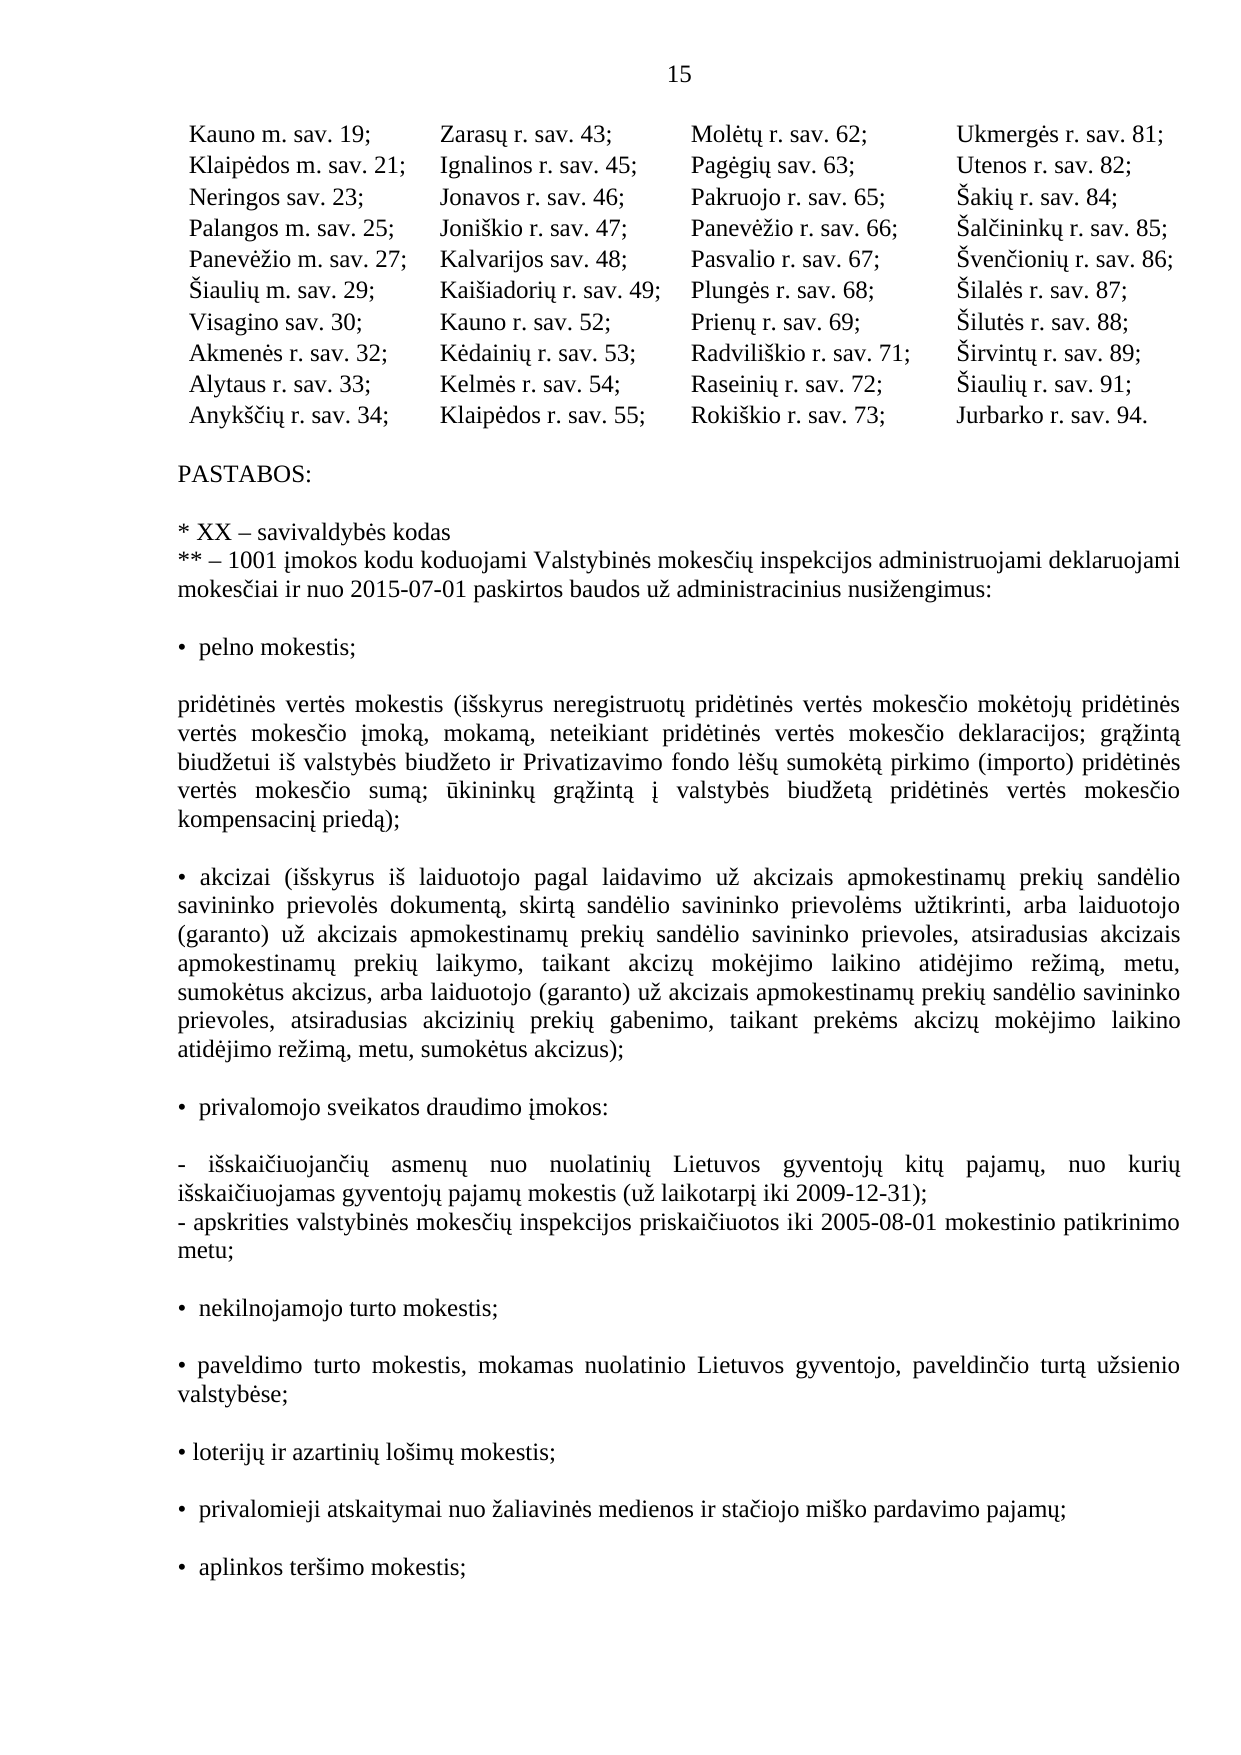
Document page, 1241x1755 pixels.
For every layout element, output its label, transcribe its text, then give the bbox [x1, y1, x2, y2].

table_cell Ukmergės r. sav. 81; [945, 118, 1240, 149]
table_cell Joniškio r. sav. 47; [428, 212, 679, 243]
table_cell Alytaus r. sav. 33; [177, 368, 428, 399]
table_cell Kaišiadorių r. sav. 49; [428, 274, 679, 306]
table_cell Klaipėdos m. sav. 21; [177, 149, 428, 181]
table_cell Šiaulių m. sav. 29; [177, 274, 428, 306]
text • aplinkos teršimo mokestis; [177, 1523, 1181, 1581]
table_cell Anykščių r. sav. 34; [177, 399, 428, 431]
table_cell Pakruojo r. sav. 65; [679, 181, 945, 212]
text ** – 1001 įmokos kodu koduojami Valstybinės mokesčių inspekcijos administruojami deklaruojami mokesčiai ir nuo 2015-07-01 paskirtos baudos už administracinius nusižengimus: [177, 546, 1181, 603]
text • paveldimo turto mokestis, mokamas nuolatinio Lietuvos gyventojo, paveldinčio turtą užsienio valstybėse; [177, 1322, 1181, 1408]
table_cell Utenos r. sav. 82; [945, 149, 1240, 181]
table_cell Zarasų r. sav. 43; [428, 118, 679, 149]
text • pelno mokestis; [177, 632, 1181, 661]
text • akcizai (išskyrus iš laiduotojo pagal laidavimo už akcizais apmokestinamų prekių sandėlio savininko prievolės dokumentą, skirtą sandėlio savininko prievolėms užtikrinti, arba laiduotojo (garanto) už akcizais apmokestinamų prekių sandėlio savininko prievoles, atsiradusias akcizais apmokestinamų prekių laikymo, taikant akcizų mokėjimo laikino atidėjimo režimą, metu, sumokėtus akcizus, arba laiduotojo (garanto) už akcizais apmokestinamų prekių sandėlio savininko prievoles, atsiradusias akcizinių prekių gabenimo, taikant prekėms akcizų mokėjimo laikino atidėjimo režimą, metu, sumokėtus akcizus); [177, 833, 1181, 1063]
table_cell Kelmės r. sav. 54; [428, 368, 679, 399]
table_cell Panevėžio r. sav. 66; [679, 212, 945, 243]
table_cell Prienų r. sav. 69; [679, 306, 945, 337]
table_cell Šakių r. sav. 84; [945, 181, 1240, 212]
text pridėtinės vertės mokestis (išskyrus neregistruotų pridėtinės vertės mokesčio mokėtojų pridėtinės vertės mokesčio įmoką, mokamą, neteikiant pridėtinės vertės mokesčio deklaracijos; grąžintą biudžetui iš valstybės biudžeto ir Privatizavimo fondo lėšų sumokėtą pirkimo (importo) pridėtinės vertės mokesčio sumą; ūkininkų grąžintą į valstybės biudžetą pridėtinės vertės mokesčio kompensacinį priedą); [177, 661, 1181, 833]
text PASTABOS: [177, 459, 1181, 488]
table_cell Palangos m. sav. 25; [177, 212, 428, 243]
table_cell Kauno m. sav. 19; [177, 118, 428, 149]
table_cell Ignalinos r. sav. 45; [428, 149, 679, 181]
table_cell Pasvalio r. sav. 67; [679, 243, 945, 274]
table_cell Visagino sav. 30; [177, 306, 428, 337]
text * XX – savivaldybės kodas [177, 517, 1181, 546]
table_cell Radviliškio r. sav. 71; [679, 337, 945, 368]
table_cell Šiaulių r. sav. 91; [945, 368, 1240, 399]
text • privalomieji atskaitymai nuo žaliavinės medienos ir stačiojo miško pardavimo pajamų; [177, 1466, 1181, 1523]
table_cell Jonavos r. sav. 46; [428, 181, 679, 212]
table_cell Akmenės r. sav. 32; [177, 337, 428, 368]
table_cell Kėdainių r. sav. 53; [428, 337, 679, 368]
table_cell Kalvarijos sav. 48; [428, 243, 679, 274]
table_cell Šalčininkų r. sav. 85; [945, 212, 1240, 243]
table_cell Švenčionių r. sav. 86; [945, 243, 1240, 274]
table_cell Plungės r. sav. 68; [679, 274, 945, 306]
text - išskaičiuojančių asmenų nuo nuolatinių Lietuvos gyventojų kitų pajamų, nuo kurių išskaičiuojamas gyventojų pajamų mokestis (už laikotarpį iki 2009-12-31); [177, 1121, 1181, 1207]
text • loterijų ir azartinių lošimų mokestis; [177, 1408, 1181, 1466]
table_cell Raseinių r. sav. 72; [679, 368, 945, 399]
table_cell Rokiškio r. sav. 73; [679, 399, 945, 431]
table_cell Pagėgių sav. 63; [679, 149, 945, 181]
text • nekilnojamojo turto mokestis; [177, 1264, 1181, 1322]
table_cell Jurbarko r. sav. 94. [945, 399, 1240, 431]
text - apskrities valstybinės mokesčių inspekcijos priskaičiuotos iki 2005-08-01 mokestinio patikrinimo metu; [177, 1207, 1181, 1264]
text • privalomojo sveikatos draudimo įmokos: [177, 1063, 1181, 1121]
table_cell Panevėžio m. sav. 27; [177, 243, 428, 274]
table_cell Šilalės r. sav. 87; [945, 274, 1240, 306]
table_cell Molėtų r. sav. 62; [679, 118, 945, 149]
table_cell Širvintų r. sav. 89; [945, 337, 1240, 368]
table_cell Klaipėdos r. sav. 55; [428, 399, 679, 431]
table_cell Šilutės r. sav. 88; [945, 306, 1240, 337]
table_cell Neringos sav. 23; [177, 181, 428, 212]
table_cell Kauno r. sav. 52; [428, 306, 679, 337]
